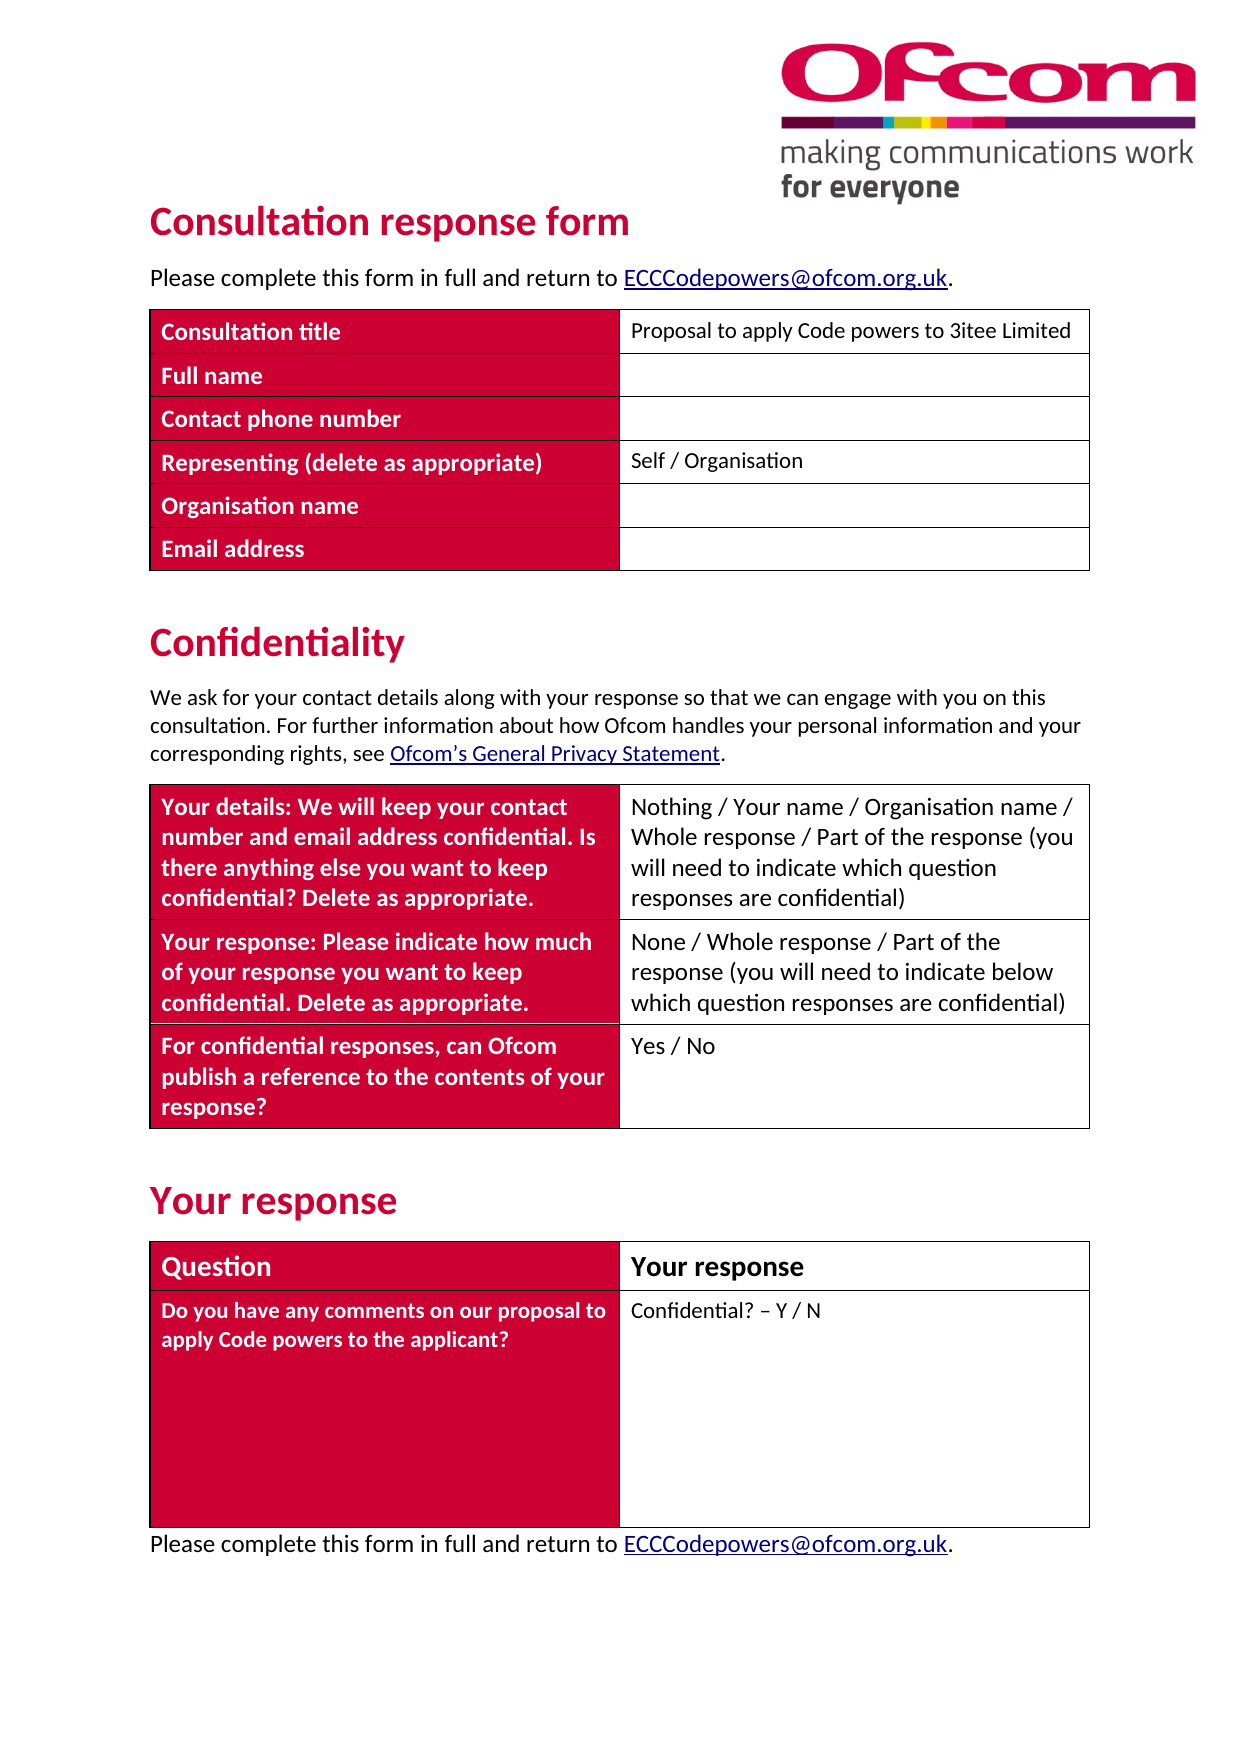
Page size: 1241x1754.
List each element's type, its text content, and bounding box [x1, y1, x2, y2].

table_cell [620, 397, 1089, 440]
table_cell [620, 484, 1089, 527]
table_cell Yes / No [620, 1025, 1089, 1128]
table_cell Self / Organisation [620, 441, 1089, 483]
table_cell None / Whole response / Part of the response (you will need to indicate below which question responses are confidential) [620, 920, 1089, 1023]
text Please complete this form in full and return to ECCCodepowers@ofcom.org.uk. [150, 1528, 1090, 1558]
text Consultation response form [150, 195, 1090, 246]
text Your response [150, 1174, 1090, 1224]
table_header Proposal to apply Code powers to 3itee Limited [620, 310, 1089, 353]
table_header Your details: We will keep your contact number and email address confidential. Is there anything else you want to keep confidential? Delete as appropriate. [151, 785, 619, 919]
table_cell Confidential? – Y / N [620, 1291, 1089, 1527]
table_cell Email address [151, 528, 619, 570]
text Please complete this form in full and return to ECCCodepowers@ofcom.org.uk. [150, 262, 1090, 293]
table_cell Contact phone number [151, 397, 619, 440]
table_cell Representing (delete as appropriate) [151, 441, 619, 483]
text Confidentiality [150, 616, 1090, 667]
table_header Nothing / Your name / Organisation name / Whole response / Part of the response (you will need to indicate which question responses are confidential) [620, 785, 1089, 919]
table_cell [620, 354, 1089, 396]
table_header Your response [620, 1242, 1089, 1290]
table_cell Full name [151, 354, 619, 396]
table_cell [620, 528, 1089, 570]
table_cell Organisation name [151, 484, 619, 527]
text We ask for your contact details along with your response so that we can engage with you on this consultation. For further information about how Ofcom handles your personal information and your corresponding rights, see Ofcom’s General Privacy Statement. [150, 683, 1090, 767]
table_header Consultation title [151, 310, 619, 353]
table_cell Your response: Please indicate how much of your response you want to keep confidential. Delete as appropriate. [151, 920, 619, 1023]
table_cell Do you have any comments on our proposal to apply Code powers to the applicant? [151, 1291, 619, 1527]
table_cell For confidential responses, can Ofcom publish a reference to the contents of your response? [151, 1025, 619, 1128]
table_header Question [151, 1242, 619, 1290]
